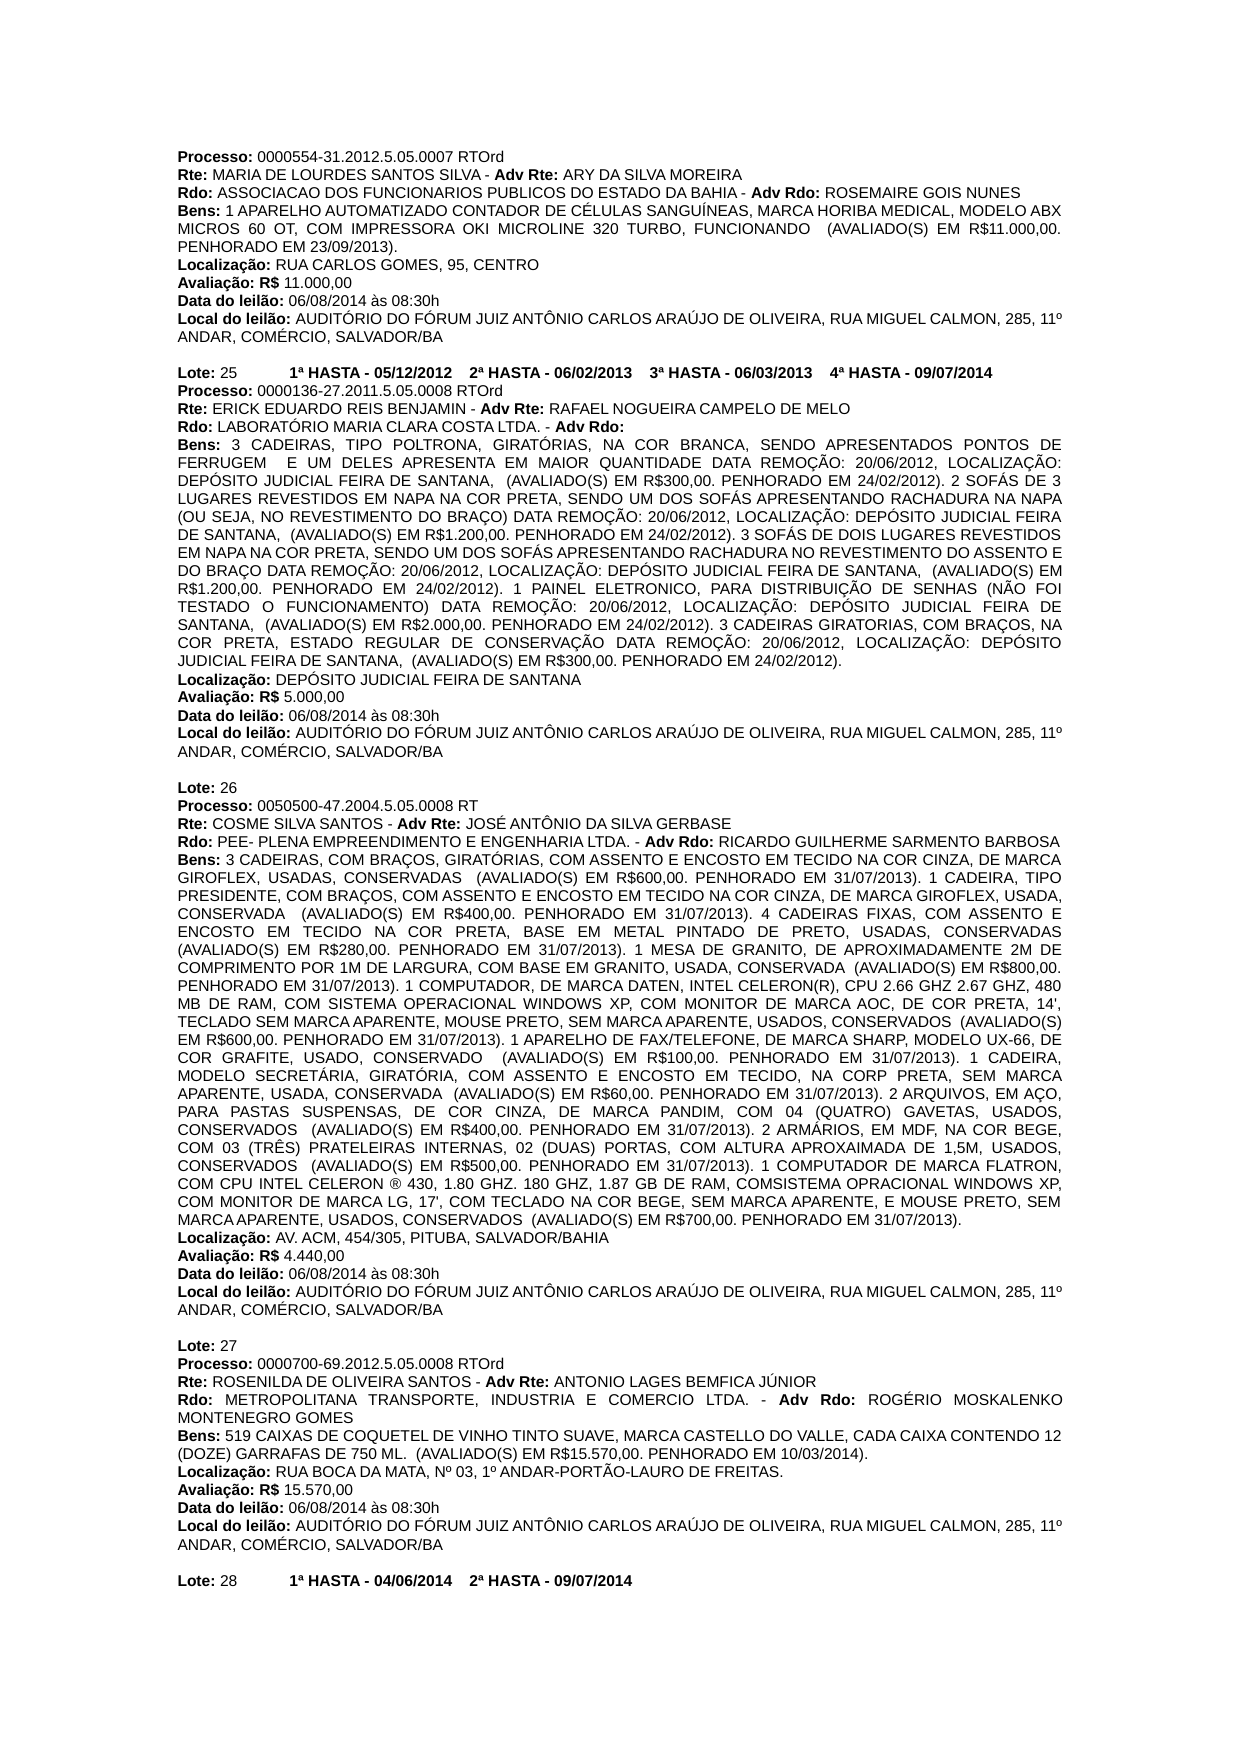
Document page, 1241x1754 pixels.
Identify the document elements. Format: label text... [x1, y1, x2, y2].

text Localização: RUA BOCA DA MATA, Nº 03, 1º ANDAR-PORTÃO-LAURO DE FREITAS. [177, 1463, 1063, 1481]
text Rdo: PEE- PLENA EMPREENDIMENTO E ENGENHARIA LTDA. - Adv Rdo: RICARDO GUILHERME SARMENTO BARBOSA [177, 832, 1063, 850]
text Rdo: METROPOLITANA TRANSPORTE, INDUSTRIA E COMERCIO LTDA. - Adv Rdo: ROGÉRIO MOSKALENKO MONTENEGRO GOMES [177, 1391, 1063, 1427]
text Lote: 25 1ª HASTA - 05/12/2012 2ª HASTA - 06/02/2013 3ª HASTA - 06/03/2013 4ª HASTA - 09/07/2014 [177, 364, 1063, 382]
text Local do leilão: AUDITÓRIO DO FÓRUM JUIZ ANTÔNIO CARLOS ARAÚJO DE OLIVEIRA, RUA MIGUEL CALMON, 285, 11º ANDAR, COMÉRCIO, SALVADOR/BA [177, 1517, 1063, 1553]
text Rte: ERICK EDUARDO REIS BENJAMIN - Adv Rte: RAFAEL NOGUEIRA CAMPELO DE MELO [177, 400, 1063, 418]
text Bens: 3 CADEIRAS, TIPO POLTRONA, GIRATÓRIAS, NA COR BRANCA, SENDO APRESENTADOS PONTOS DE FERRUGEM E UM DELES APRESENTA EM MAIOR QUANTIDADE DATA REMOÇÃO: 20/06/2012, LOCALIZAÇÃO: DEPÓSITO JUDICIAL FEIRA DE SANTANA, (AVALIADO(S) EM R$300,00. PENHORADO EM 24/02/2012). 2 SOFÁS DE 3 LUGARES REVESTIDOS EM NAPA NA COR PRETA, SENDO UM DOS SOFÁS APRESENTANDO RACHADURA NA NAPA (OU SEJA, NO REVESTIMENTO DO BRAÇO) DATA REMOÇÃO: 20/06/2012, LOCALIZAÇÃO: DEPÓSITO JUDICIAL FEIRA DE SANTANA, (AVALIADO(S) EM R$1.200,00. PENHORADO EM 24/02/2012). 3 SOFÁS DE DOIS LUGARES REVESTIDOS EM NAPA NA COR PRETA, SENDO UM DOS SOFÁS APRESENTANDO RACHADURA NO REVESTIMENTO DO ASSENTO E DO BRAÇO DATA REMOÇÃO: 20/06/2012, LOCALIZAÇÃO: DEPÓSITO JUDICIAL FEIRA DE SANTANA, (AVALIADO(S) EM R$1.200,00. PENHORADO EM 24/02/2012). 1 PAINEL ELETRONICO, PARA DISTRIBUIÇÃO DE SENHAS (NÃO FOI TESTADO O FUNCIONAMENTO) DATA REMOÇÃO: 20/06/2012, LOCALIZAÇÃO: DEPÓSITO JUDICIAL FEIRA DE SANTANA, (AVALIADO(S) EM R$2.000,00. PENHORADO EM 24/02/2012). 3 CADEIRAS GIRATORIAS, COM BRAÇOS, NA COR PRETA, ESTADO REGULAR DE CONSERVAÇÃO DATA REMOÇÃO: 20/06/2012, LOCALIZAÇÃO: DEPÓSITO JUDICIAL FEIRA DE SANTANA, (AVALIADO(S) EM R$300,00. PENHORADO EM 24/02/2012). [177, 436, 1063, 670]
text Local do leilão: AUDITÓRIO DO FÓRUM JUIZ ANTÔNIO CARLOS ARAÚJO DE OLIVEIRA, RUA MIGUEL CALMON, 285, 11º ANDAR, COMÉRCIO, SALVADOR/BA [177, 724, 1063, 760]
text Bens: 3 CADEIRAS, COM BRAÇOS, GIRATÓRIAS, COM ASSENTO E ENCOSTO EM TECIDO NA COR CINZA, DE MARCA GIROFLEX, USADAS, CONSERVADAS (AVALIADO(S) EM R$600,00. PENHORADO EM 31/07/2013). 1 CADEIRA, TIPO PRESIDENTE, COM BRAÇOS, COM ASSENTO E ENCOSTO EM TECIDO NA COR CINZA, DE MARCA GIROFLEX, USADA, CONSERVADA (AVALIADO(S) EM R$400,00. PENHORADO EM 31/07/2013). 4 CADEIRAS FIXAS, COM ASSENTO E ENCOSTO EM TECIDO NA COR PRETA, BASE EM METAL PINTADO DE PRETO, USADAS, CONSERVADAS (AVALIADO(S) EM R$280,00. PENHORADO EM 31/07/2013). 1 MESA DE GRANITO, DE APROXIMADAMENTE 2M DE COMPRIMENTO POR 1M DE LARGURA, COM BASE EM GRANITO, USADA, CONSERVADA (AVALIADO(S) EM R$800,00. PENHORADO EM 31/07/2013). 1 COMPUTADOR, DE MARCA DATEN, INTEL CELERON(R), CPU 2.66 GHZ 2.67 GHZ, 480 MB DE RAM, COM SISTEMA OPERACIONAL WINDOWS XP, COM MONITOR DE MARCA AOC, DE COR PRETA, 14', TECLADO SEM MARCA APARENTE, MOUSE PRETO, SEM MARCA APARENTE, USADOS, CONSERVADOS (AVALIADO(S) EM R$600,00. PENHORADO EM 31/07/2013). 1 APARELHO DE FAX/TELEFONE, DE MARCA SHARP, MODELO UX-66, DE COR GRAFITE, USADO, CONSERVADO (AVALIADO(S) EM R$100,00. PENHORADO EM 31/07/2013). 1 CADEIRA, MODELO SECRETÁRIA, GIRATÓRIA, COM ASSENTO E ENCOSTO EM TECIDO, NA CORP PRETA, SEM MARCA APARENTE, USADA, CONSERVADA (AVALIADO(S) EM R$60,00. PENHORADO EM 31/07/2013). 2 ARQUIVOS, EM AÇO, PARA PASTAS SUSPENSAS, DE COR CINZA, DE MARCA PANDIM, COM 04 (QUATRO) GAVETAS, USADOS, CONSERVADOS (AVALIADO(S) EM R$400,00. PENHORADO EM 31/07/2013). 2 ARMÁRIOS, EM MDF, NA COR BEGE, COM 03 (TRÊS) PRATELEIRAS INTERNAS, 02 (DUAS) PORTAS, COM ALTURA APROXAIMADA DE 1,5M, USADOS, CONSERVADOS (AVALIADO(S) EM R$500,00. PENHORADO EM 31/07/2013). 1 COMPUTADOR DE MARCA FLATRON, COM CPU INTEL CELERON ® 430, 1.80 GHZ. 180 GHZ, 1.87 GB DE RAM, COMSISTEMA OPRACIONAL WINDOWS XP, COM MONITOR DE MARCA LG, 17', COM TECLADO NA COR BEGE, SEM MARCA APARENTE, E MOUSE PRETO, SEM MARCA APARENTE, USADOS, CONSERVADOS (AVALIADO(S) EM R$700,00. PENHORADO EM 31/07/2013). [177, 850, 1063, 1229]
text Local do leilão: AUDITÓRIO DO FÓRUM JUIZ ANTÔNIO CARLOS ARAÚJO DE OLIVEIRA, RUA MIGUEL CALMON, 285, 11º ANDAR, COMÉRCIO, SALVADOR/BA [177, 310, 1063, 346]
text Data do leilão: 06/08/2014 às 08:30h [177, 1265, 1063, 1283]
text Data do leilão: 06/08/2014 às 08:30h [177, 292, 1063, 310]
text Rte: COSME SILVA SANTOS - Adv Rte: JOSÉ ANTÔNIO DA SILVA GERBASE [177, 814, 1063, 832]
text Avaliação: R$ 5.000,00 [177, 688, 1063, 706]
text Processo: 0000136-27.2011.5.05.0008 RTOrd [177, 382, 1063, 400]
text Local do leilão: AUDITÓRIO DO FÓRUM JUIZ ANTÔNIO CARLOS ARAÚJO DE OLIVEIRA, RUA MIGUEL CALMON, 285, 11º ANDAR, COMÉRCIO, SALVADOR/BA [177, 1283, 1063, 1319]
text Avaliação: R$ 11.000,00 [177, 274, 1063, 292]
text Processo: 0050500-47.2004.5.05.0008 RT [177, 796, 1063, 814]
text Bens: 1 APARELHO AUTOMATIZADO CONTADOR DE CÉLULAS SANGUÍNEAS, MARCA HORIBA MEDICAL, MODELO ABX MICROS 60 OT, COM IMPRESSORA OKI MICROLINE 320 TURBO, FUNCIONANDO (AVALIADO(S) EM R$11.000,00. PENHORADO EM 23/09/2013). [177, 202, 1063, 256]
text Lote: 27 [177, 1337, 1063, 1355]
text Lote: 28 1ª HASTA - 04/06/2014 2ª HASTA - 09/07/2014 [177, 1571, 1063, 1589]
text Rte: ROSENILDA DE OLIVEIRA SANTOS - Adv Rte: ANTONIO LAGES BEMFICA JÚNIOR [177, 1373, 1063, 1391]
text Processo: 0000700-69.2012.5.05.0008 RTOrd [177, 1355, 1063, 1373]
text Rdo: ASSOCIACAO DOS FUNCIONARIOS PUBLICOS DO ESTADO DA BAHIA - Adv Rdo: ROSEMAIRE GOIS NUNES [177, 184, 1063, 202]
text Avaliação: R$ 15.570,00 [177, 1481, 1063, 1499]
text Localização: RUA CARLOS GOMES, 95, CENTRO [177, 256, 1063, 274]
text Data do leilão: 06/08/2014 às 08:30h [177, 706, 1063, 724]
text Rte: MARIA DE LOURDES SANTOS SILVA - Adv Rte: ARY DA SILVA MOREIRA [177, 166, 1063, 184]
text Processo: 0000554-31.2012.5.05.0007 RTOrd [177, 148, 1063, 166]
text Localização: AV. ACM, 454/305, PITUBA, SALVADOR/BAHIA [177, 1229, 1063, 1247]
text Rdo: LABORATÓRIO MARIA CLARA COSTA LTDA. - Adv Rdo: [177, 418, 1063, 436]
text Bens: 519 CAIXAS DE COQUETEL DE VINHO TINTO SUAVE, MARCA CASTELLO DO VALLE, CADA CAIXA CONTENDO 12 (DOZE) GARRAFAS DE 750 ML. (AVALIADO(S) EM R$15.570,00. PENHORADO EM 10/03/2014). [177, 1427, 1063, 1463]
text Avaliação: R$ 4.440,00 [177, 1247, 1063, 1265]
text Localização: DEPÓSITO JUDICIAL FEIRA DE SANTANA [177, 670, 1063, 688]
text Lote: 26 [177, 778, 1063, 796]
text Data do leilão: 06/08/2014 às 08:30h [177, 1499, 1063, 1517]
